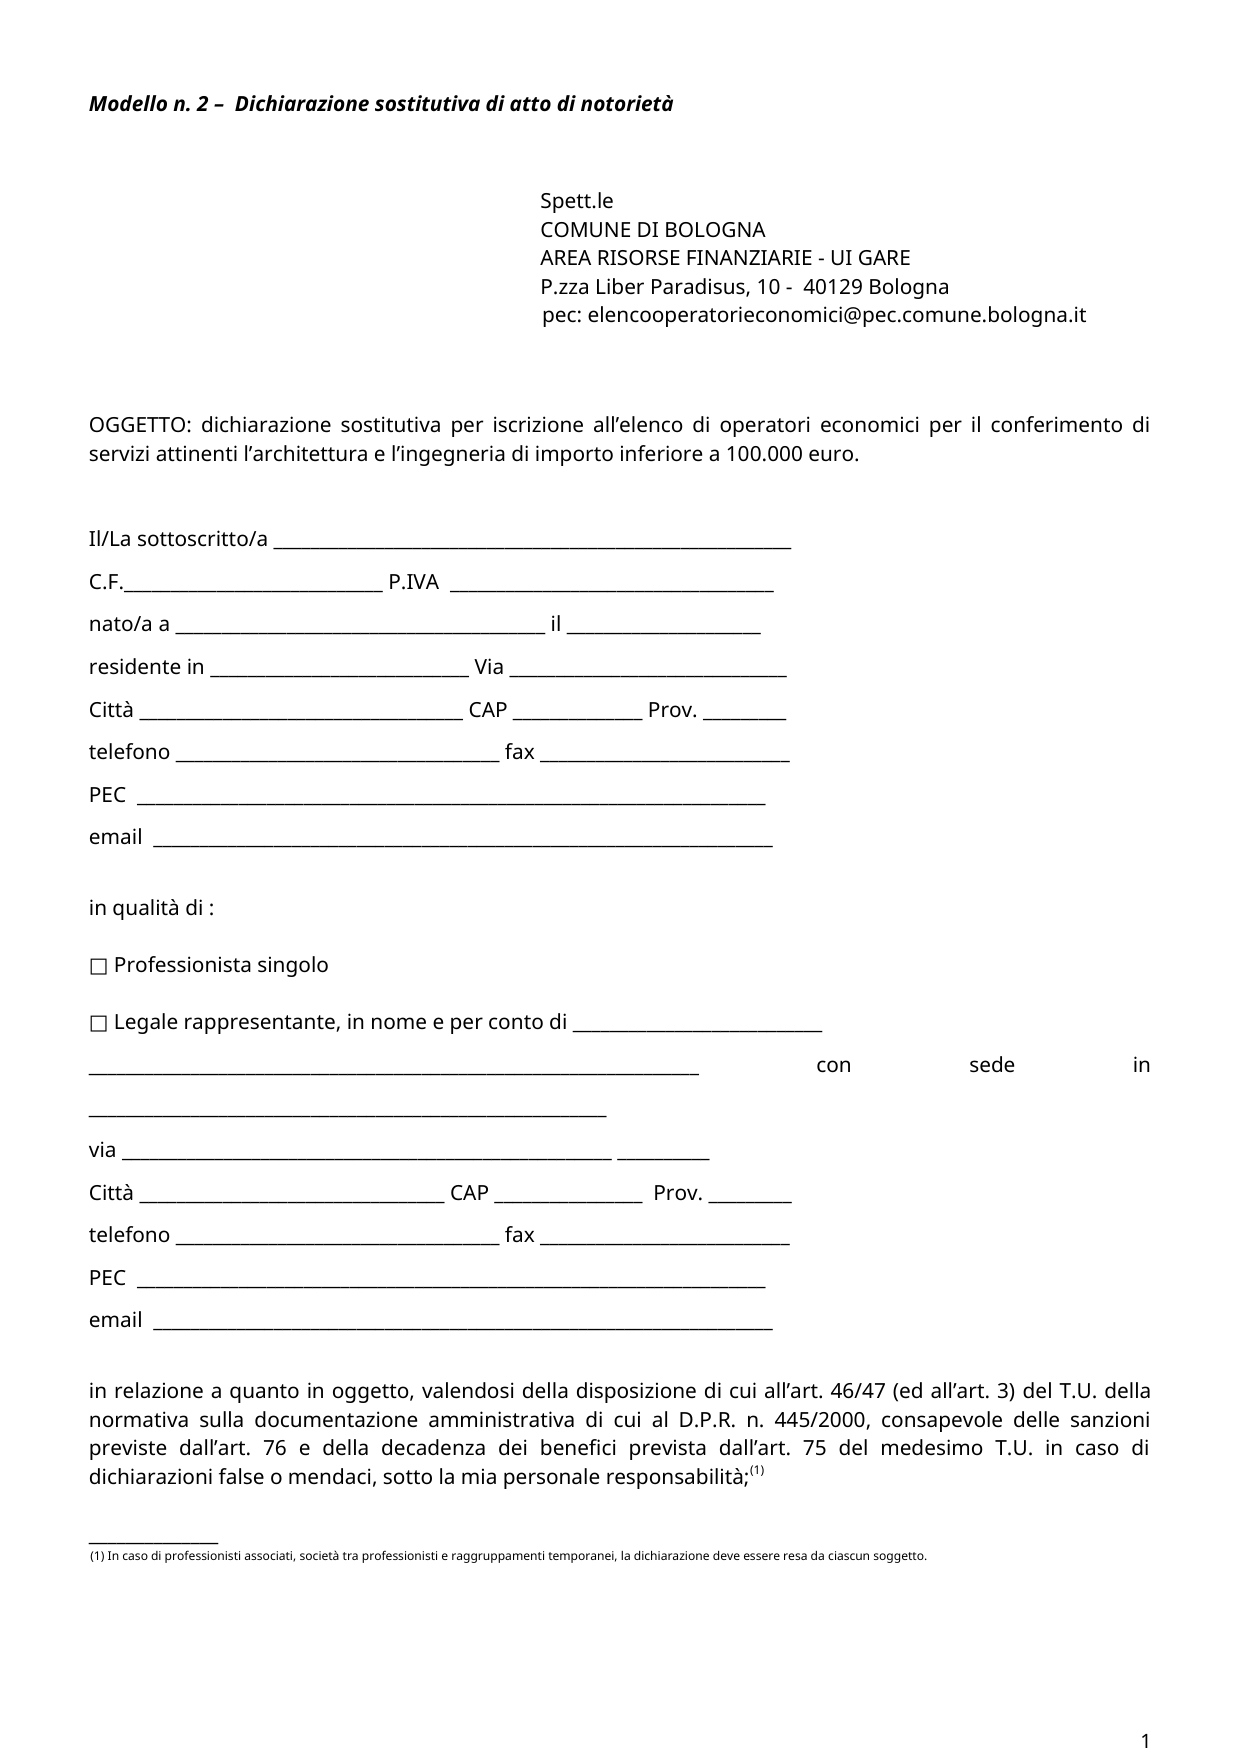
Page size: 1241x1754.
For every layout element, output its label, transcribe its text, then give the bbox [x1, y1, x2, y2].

text email ___________________________________________________________________ [89, 1306, 1152, 1334]
text PEC ____________________________________________________________________ [89, 780, 1152, 808]
text __________________________________________________________________ con sede in ________________________________________________________ [89, 1050, 1152, 1121]
text nato/a a ________________________________________ il _____________________ [89, 609, 1152, 638]
text pec: elencooperatorieconomici@pec.comune.bologna.it [542, 300, 1152, 329]
text in relazione a quanto in oggetto, valendosi della disposizione di cui all’art. 46/47 (ed all’art. 3) del T.U. della normativa sulla documentazione amministrativa di cui al D.P.R. n. 445/2000, consapevole delle sanzioni previste dall’art. 76 e della decadenza dei benefici prevista dall’art. 75 del medesimo T.U. in caso di dichiarazioni false o mendaci, sotto la mia personale responsabilità;(1) [89, 1377, 1152, 1490]
text OGGETTO: dichiarazione sostitutiva per iscrizione all’elenco di operatori economici per il conferimento di servizi attinenti l’architettura e l’ingegneria di importo inferiore a 100.000 euro. [89, 411, 1152, 467]
text telefono ___________________________________ fax ___________________________ [89, 737, 1152, 766]
subtitle Modello n. 2 – Dichiarazione sostitutiva di atto di notorietà [89, 89, 1152, 117]
text P.zza Liber Paradisus, 10 - 40129 Bologna [540, 272, 1152, 300]
text C.F.____________________________ P.IVA ___________________________________ [89, 567, 1152, 595]
text AREA RISORSE FINANZIARIE - UI GARE [540, 243, 1152, 272]
text email ___________________________________________________________________ [89, 822, 1152, 851]
text ______________ [89, 1519, 1152, 1547]
text residente in ____________________________ Via ______________________________ [89, 652, 1152, 681]
text Il/La sottoscritto/a ________________________________________________________ [89, 524, 1152, 553]
text PEC ____________________________________________________________________ [89, 1263, 1152, 1291]
text □ Professionista singolo [89, 950, 1152, 979]
text □ Legale rappresentante, in nome e per conto di ___________________________ [89, 1007, 1152, 1036]
list (1) In caso di professionisti associati, società tra professionisti e raggruppamenti temporanei, la dichiarazione deve essere resa da ciascun soggetto. [90, 1547, 1152, 1576]
text Città ___________________________________ CAP ______________ Prov. _________ [89, 695, 1152, 723]
text via _____________________________________________________ __________ [89, 1135, 1152, 1163]
text COMUNE DI BOLOGNA [540, 215, 1152, 243]
text in qualità di : [89, 893, 1152, 922]
text Spett.le [540, 186, 1152, 215]
text Città _________________________________ CAP ________________ Prov. _________ [89, 1178, 1152, 1206]
text telefono ___________________________________ fax ___________________________ [89, 1220, 1152, 1249]
